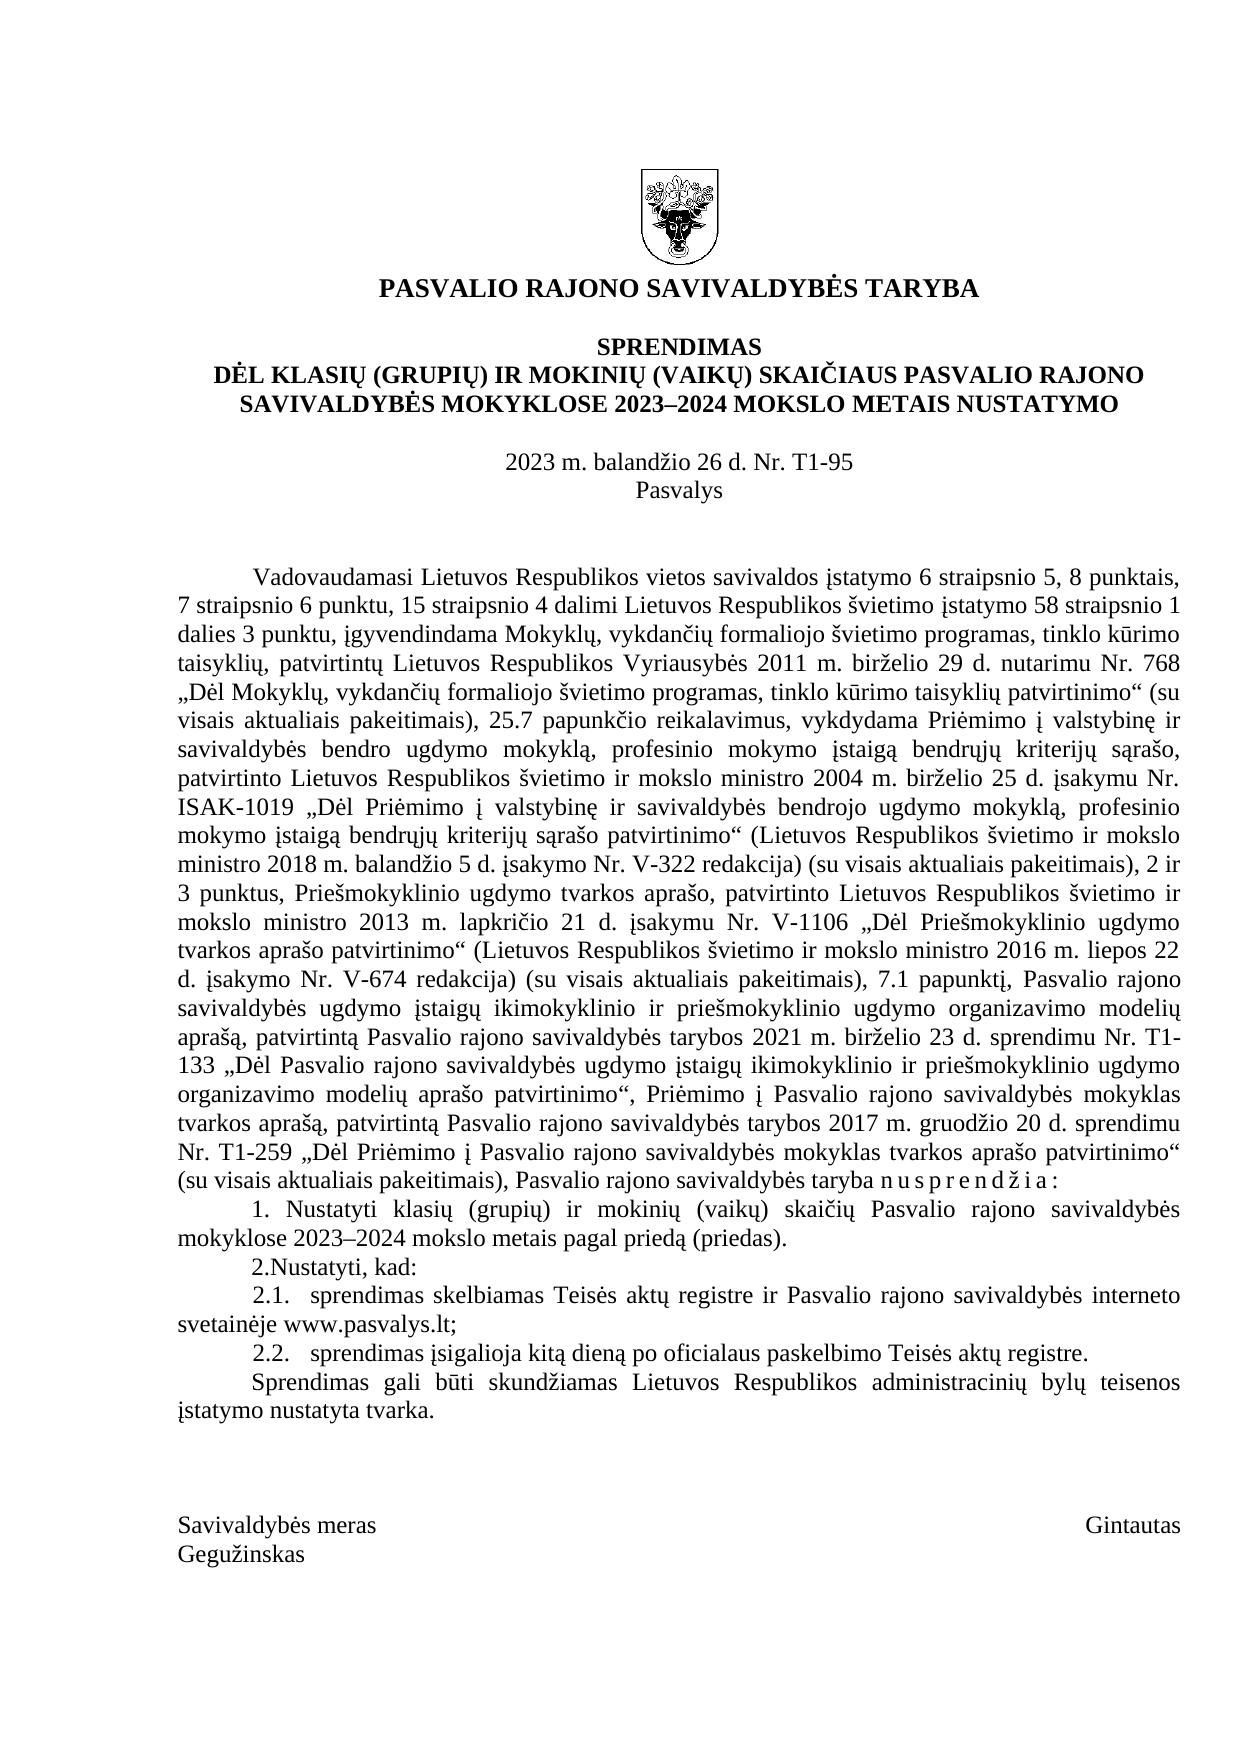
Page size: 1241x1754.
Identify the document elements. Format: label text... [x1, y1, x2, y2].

text Pasvalio rajono savivaldybės taryba [177, 272, 1181, 303]
text Savivaldybės meras Gintautas Gegužinskas [177, 1511, 1181, 1568]
text 2023 m. balandžio 26 d. Nr. T1-95 [177, 447, 1181, 476]
text 2.1. sprendimas skelbiamas Teisės aktų registre ir Pasvalio rajono savivaldybės interneto svetainėje www.pasvalys.lt; [177, 1281, 1181, 1338]
text Sprendimas [177, 332, 1181, 361]
text 1. Nustatyti klasių (grupių) ir mokinių (vaikų) skaičių Pasvalio rajono savivaldybės mokyklose 2023–2024 mokslo metais pagal priedą (priedas). [177, 1194, 1181, 1252]
text Vadovaudamasi Lietuvos Respublikos vietos savivaldos įstatymo 6 straipsnio 5, 8 punktais, 7 straipsnio 6 punktu, 15 straipsnio 4 dalimi Lietuvos Respublikos švietimo įstatymo 58 straipsnio 1 dalies 3 punktu, įgyvendindama Mokyklų, vykdančių formaliojo švietimo programas, tinklo kūrimo taisyklių, patvirtintų Lietuvos Respublikos Vyriausybės 2011 m. birželio 29 d. nutarimu Nr. 768 „Dėl Mokyklų, vykdančių formaliojo švietimo programas, tinklo kūrimo taisyklių patvirtinimo“ (su visais aktualiais pakeitimais), 25.7 papunkčio reikalavimus, vykdydama Priėmimo į valstybinę ir savivaldybės bendro ugdymo mokyklą, profesinio mokymo įstaigą bendrųjų kriterijų sąrašo, patvirtinto Lietuvos Respublikos švietimo ir mokslo ministro 2004 m. birželio 25 d. įsakymu Nr. ISAK-1019 „Dėl Priėmimo į valstybinę ir savivaldybės bendrojo ugdymo mokyklą, profesinio mokymo įstaigą bendrųjų kriterijų sąrašo patvirtinimo“ (Lietuvos Respublikos švietimo ir mokslo ministro 2018 m. balandžio 5 d. įsakymo Nr. V-322 redakcija) (su visais aktualiais pakeitimais), 2 ir 3 punktus, Priešmokyklinio ugdymo tvarkos aprašo, patvirtinto Lietuvos Respublikos švietimo ir mokslo ministro 2013 m. lapkričio 21 d. įsakymu Nr. V-1106 „Dėl Priešmokyklinio ugdymo tvarkos aprašo patvirtinimo“ (Lietuvos Respublikos švietimo ir mokslo ministro 2016 m. liepos 22 d. įsakymo Nr. V-674 redakcija) (su visais aktualiais pakeitimais), 7.1 papunktį, Pasvalio rajono savivaldybės ugdymo įstaigų ikimokyklinio ir priešmokyklinio ugdymo organizavimo modelių aprašą, patvirtintą Pasvalio rajono savivaldybės tarybos 2021 m. birželio 23 d. sprendimu Nr. T1-133 „Dėl Pasvalio rajono savivaldybės ugdymo įstaigų ikimokyklinio ir priešmokyklinio ugdymo organizavimo modelių aprašo patvirtinimo“, Priėmimo į Pasvalio rajono savivaldybės mokyklas tvarkos aprašą, patvirtintą Pasvalio rajono savivaldybės tarybos 2017 m. gruodžio 20 d. sprendimu Nr. T1-259 „Dėl Priėmimo į Pasvalio rajono savivaldybės mokyklas tvarkos aprašo patvirtinimo“ (su visais aktualiais pakeitimais), Pasvalio rajono savivaldybės taryba nusprendžia: [177, 562, 1181, 1194]
text 2. Nustatyti, kad: [177, 1252, 1181, 1281]
text Pasvalys [177, 476, 1181, 504]
text 2.2. sprendimas įsigalioja kitą dieną po oficialaus paskelbimo Teisės aktų registre. [177, 1338, 1181, 1367]
text Dėl KLASIŲ (GRUPIŲ) IR MOKINIŲ (VAIKŲ) SKAIČIAUS PASVALIO RAJONO SAVIVALDYBĖS MOKYKLOSE 2023–2024 MOKSLO METAIS NUSTATYMO [177, 361, 1181, 418]
text Sprendimas gali būti skundžiamas Lietuvos Respublikos administracinių bylų teisenos įstatymo nustatyta tvarka. [177, 1367, 1181, 1424]
